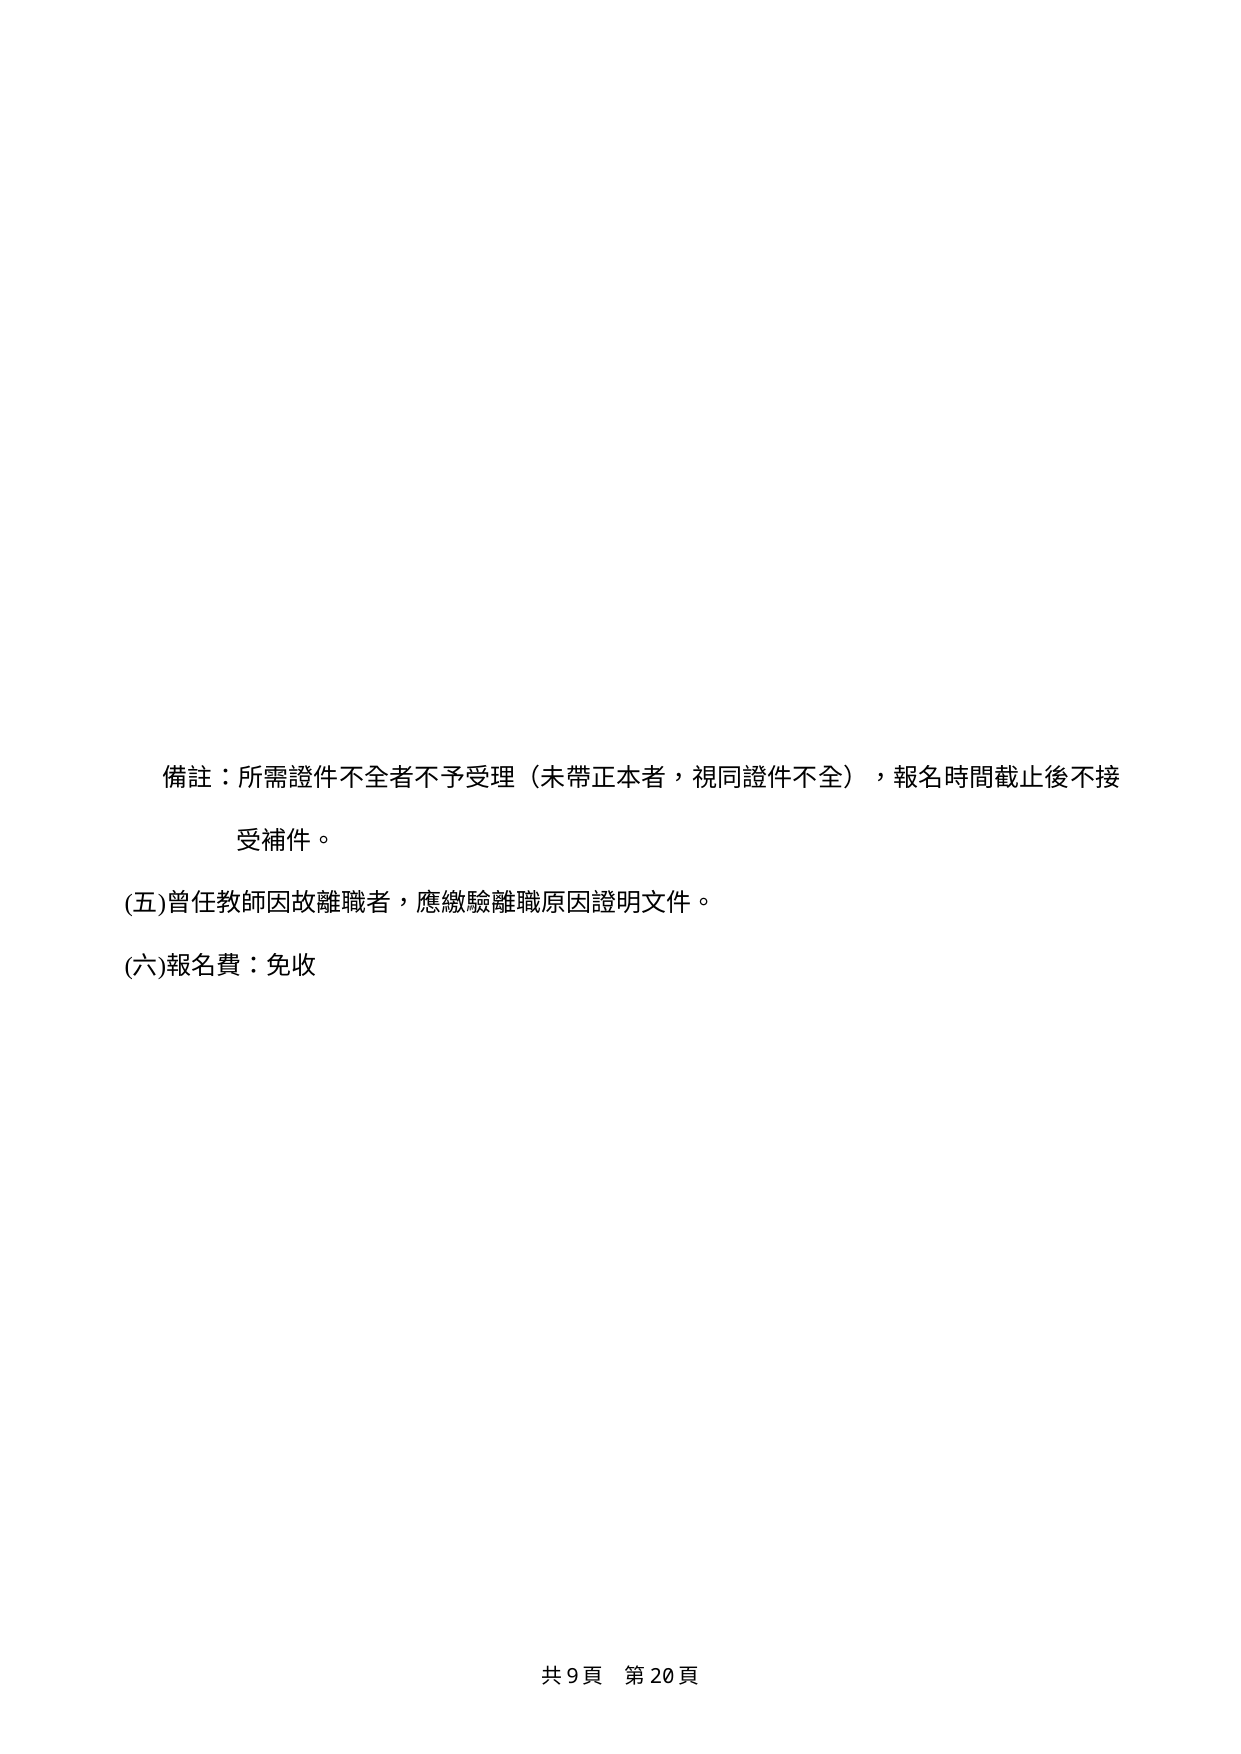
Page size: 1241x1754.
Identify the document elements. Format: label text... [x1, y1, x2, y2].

text (五)曾任教師因故離職者，應繳驗離職原因證明文件。 [118, 859, 1122, 922]
text 備註：所需證件不全者不予受理（未帶正本者，視同證件不全），報名時間截止後不接 受補件。 [162, 734, 1122, 859]
text (六)報名費：免收 [118, 922, 1122, 984]
